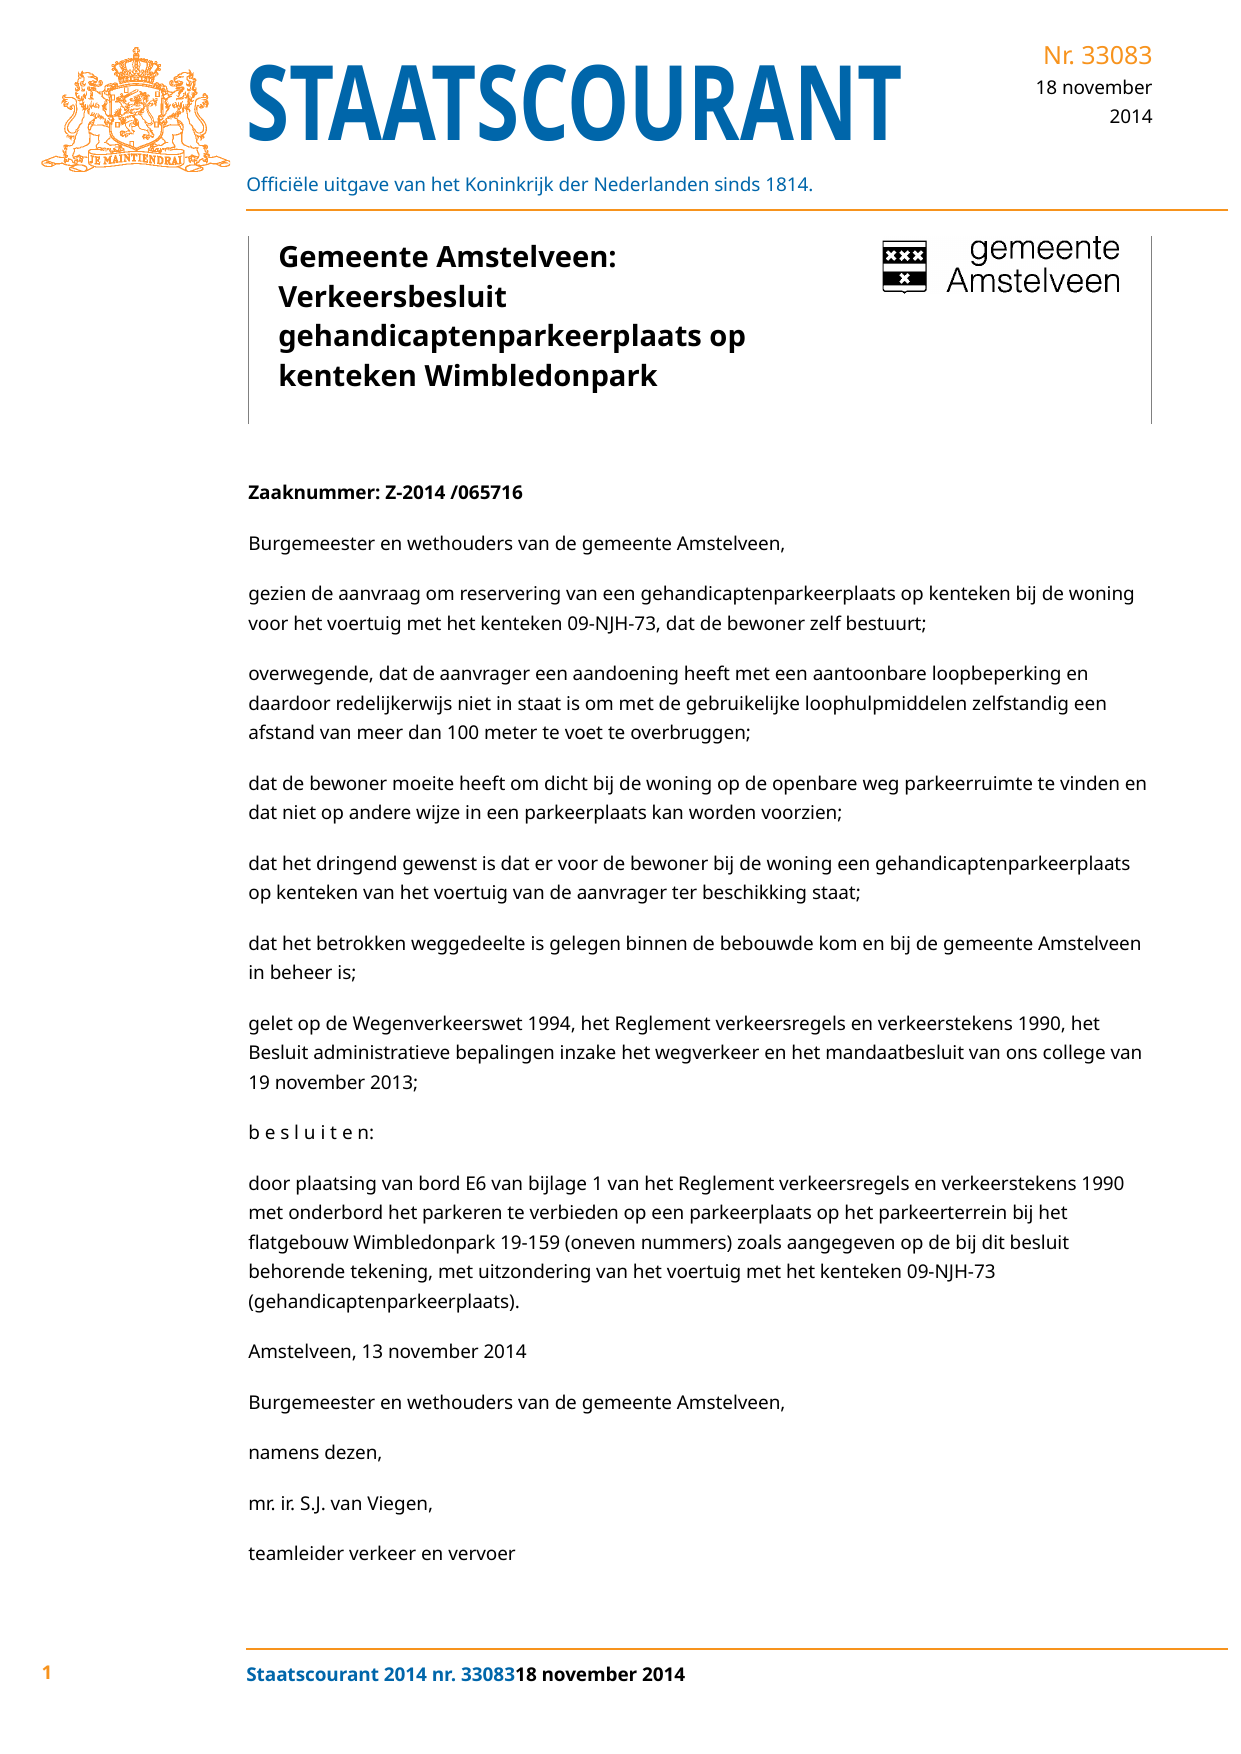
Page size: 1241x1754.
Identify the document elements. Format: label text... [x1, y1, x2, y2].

text dat het dringend gewenst is dat er voor de bewoner bij de woning een gehandicaptenparkeerplaats op kenteken van het voertuig van de aanvrager ter beschikking staat; [248, 850, 1152, 905]
picture [41, 47, 231, 172]
text dat het betrokken weggedeelte is gelegen binnen de bebouwde kom en bij de gemeente Amstelveen in beheer is; [248, 930, 1152, 985]
text Zaaknummer: Z-2014 /065716 [248, 479, 1152, 505]
text dat de bewoner moeite heeft om dicht bij de woning op de openbare weg parkeerruimte te vinden en dat niet op andere wijze in een parkeerplaats kan worden voorzien; [248, 770, 1152, 825]
text Burgemeester en wethouders van de gemeente Amstelveen, [248, 530, 1152, 556]
text mr. ir. S.J. van Viegen, [248, 1490, 1152, 1516]
text Amstelveen, 13 november 2014 [248, 1338, 1152, 1364]
table_header [850, 236, 882, 293]
table_header [850, 294, 1151, 424]
table_header Gemeente Amstelveen: Verkeersbesluit gehandicaptenparkeerplaats op kenteken Wimbledonpark [249, 236, 850, 424]
text gelet op de Wegenverkeerswet 1994, het Reglement verkeersregels en verkeerstekens 1990, het Besluit administratieve bepalingen inzake het wegverkeer en het mandaatbesluit van ons college van 19 november 2013; [248, 1010, 1152, 1095]
picture [882, 236, 1119, 294]
text gezien de aanvraag om reservering van een gehandicaptenparkeerplaats op kenteken bij de woning voor het voertuig met het kenteken 09-NJH-73, dat de bewoner zelf bestuurt; [248, 580, 1152, 636]
text door plaatsing van bord E6 van bijlage 1 van het Reglement verkeersregels en verkeerstekens 1990 met onderbord het parkeren te verbieden op een parkeerplaats op het parkeerterrein bij het flatgebouw Wimbledonpark 19-159 (oneven nummers) zoals aangegeven op de bij dit besluit behorende tekening, met uitzondering van het voertuig met het kenteken 09-NJH-73 (gehandicaptenparkeerplaats). [248, 1170, 1152, 1314]
text overwegende, dat de aanvrager een aandoening heeft met een aantoonbare loopbeperking en daardoor redelijkerwijs niet in staat is om met de gebruikelijke loophulpmiddelen zelfstandig een afstand van meer dan 100 meter te voet te overbruggen; [248, 660, 1152, 745]
table_header [1119, 236, 1151, 293]
text namens dezen, [248, 1439, 1152, 1465]
text Burgemeester en wethouders van de gemeente Amstelveen, [248, 1389, 1152, 1415]
text b e s l u i t e n: [248, 1119, 1152, 1145]
text teamleider verkeer en vervoer [248, 1540, 1152, 1566]
